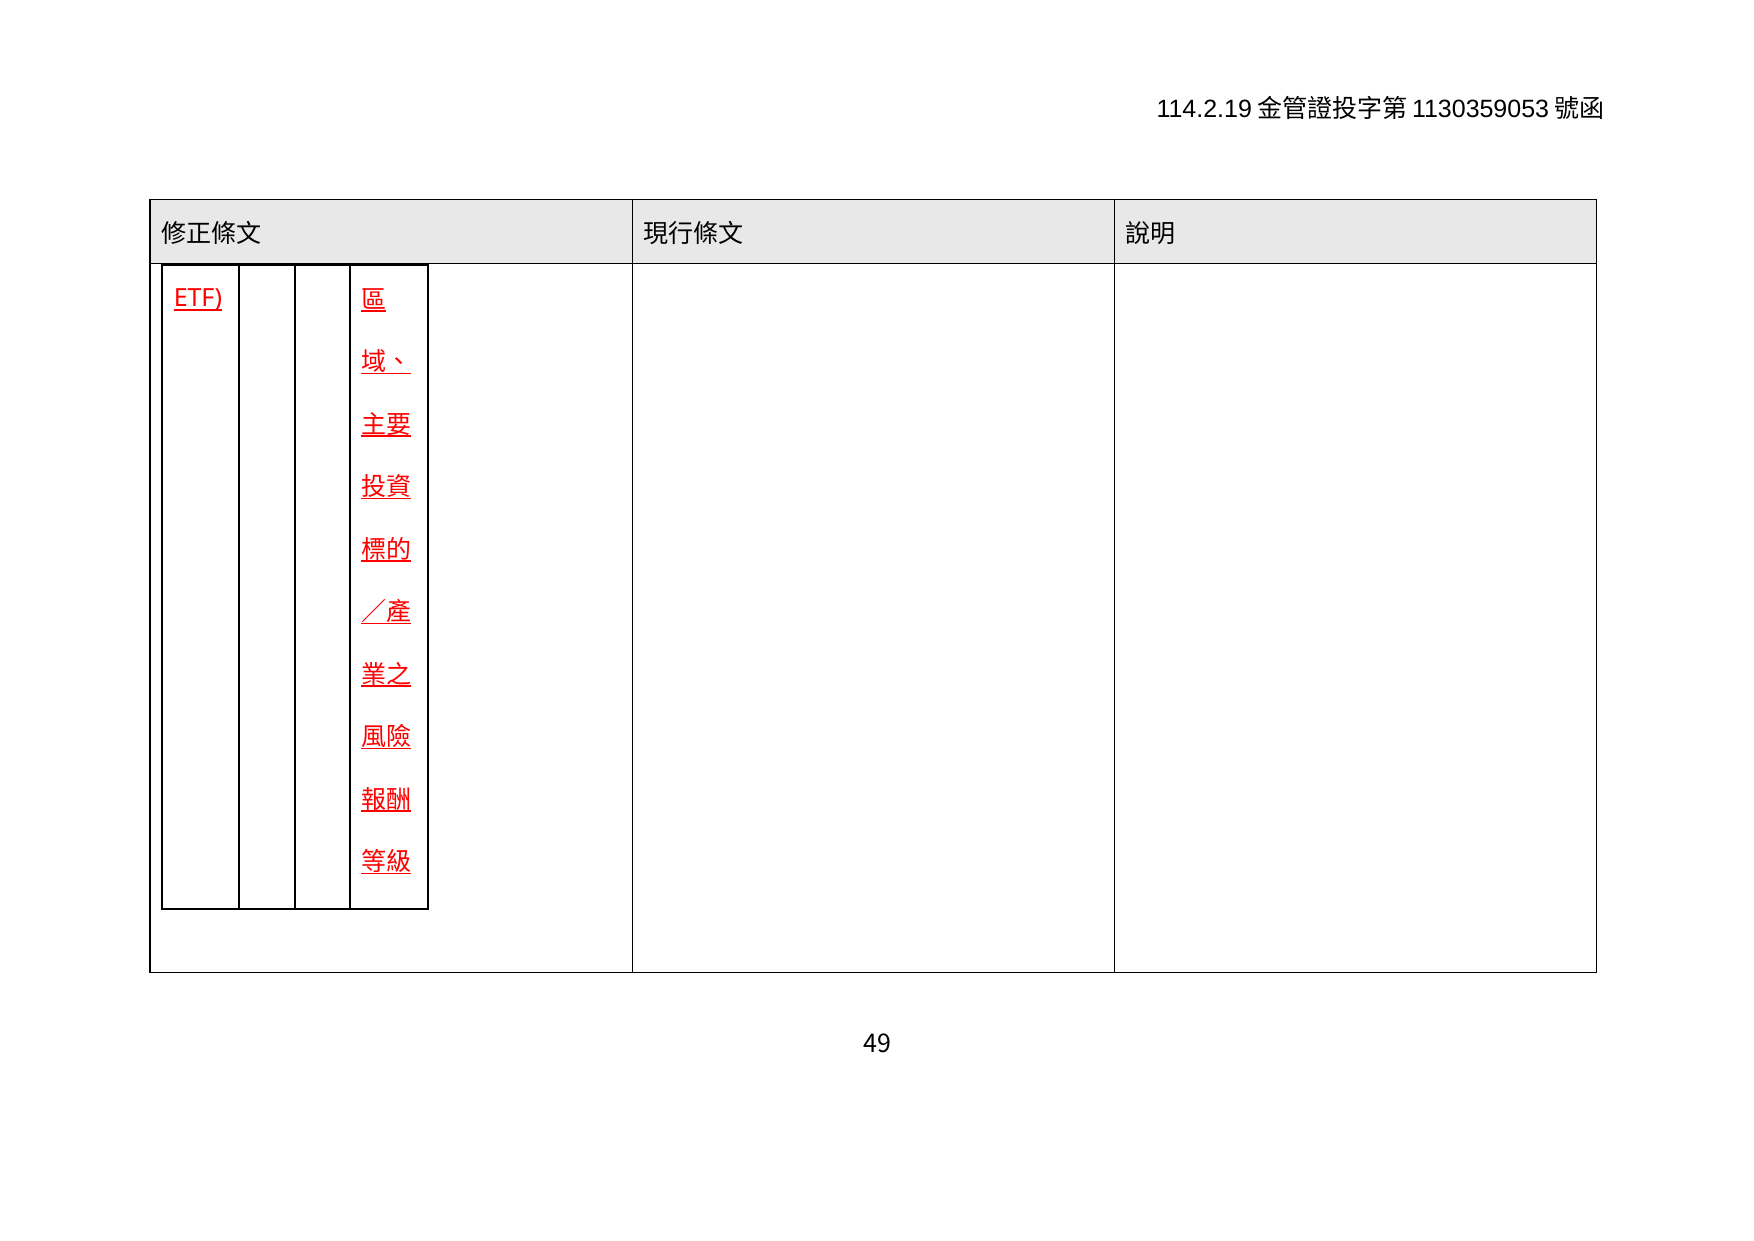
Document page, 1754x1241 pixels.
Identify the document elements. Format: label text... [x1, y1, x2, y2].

table_cell [296, 266, 349, 908]
table_header 修正條文 [151, 200, 632, 263]
table_header 現行條文 [633, 200, 1114, 263]
table_cell [151, 264, 632, 972]
table_cell [240, 266, 294, 908]
table_cell ETF) [163, 266, 238, 908]
table_cell 區域、主要投資標的／產業之風險報酬等級 [351, 266, 427, 908]
table_cell [1115, 264, 1596, 972]
table_cell [633, 264, 1114, 972]
table_header 說明 [1115, 200, 1596, 263]
